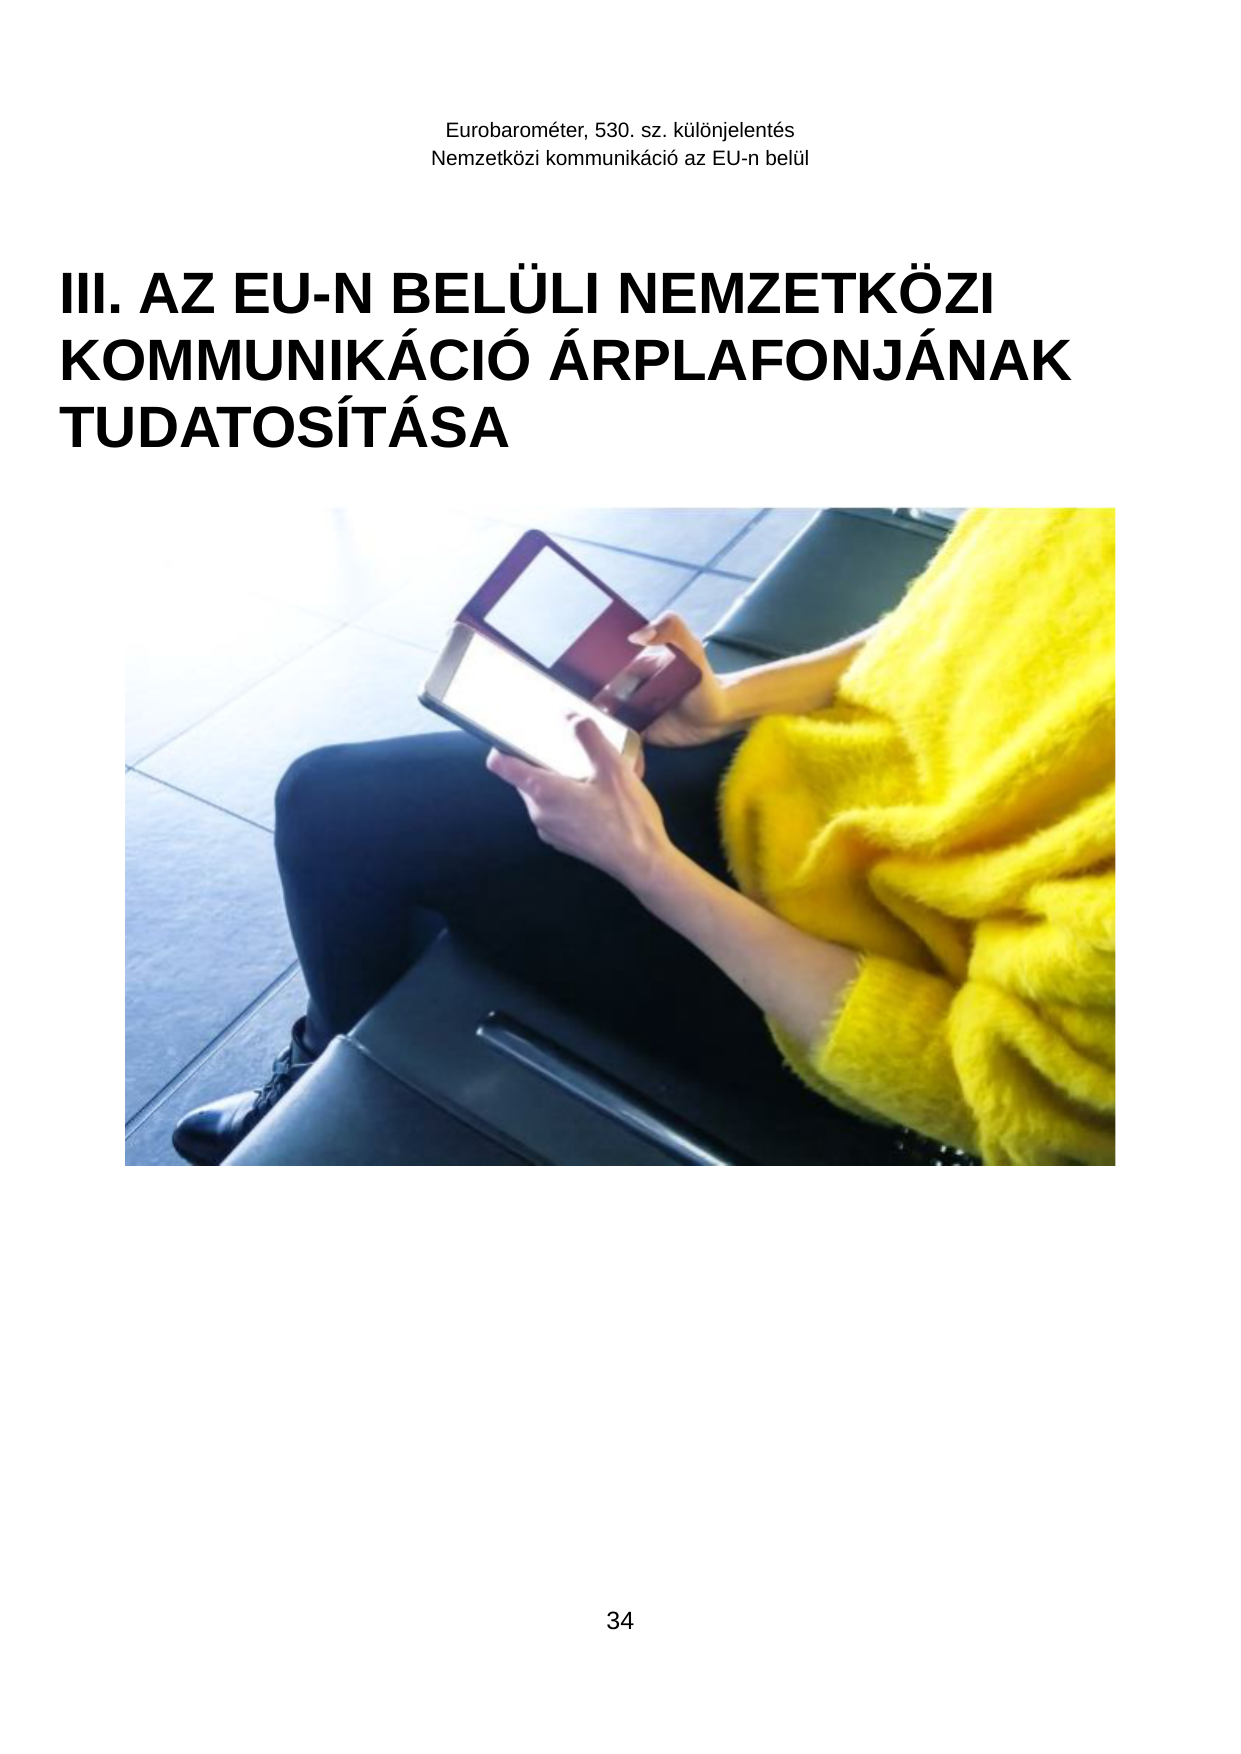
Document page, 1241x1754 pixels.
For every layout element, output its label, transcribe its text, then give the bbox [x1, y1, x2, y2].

subtitle III. AZ EU-N BELÜLI NEMZETKÖZI KOMMUNIKÁCIÓ ÁRPLAFONJÁNAK TUDATOSÍTÁSA [59, 259, 1181, 460]
picture [125, 506, 1116, 1166]
